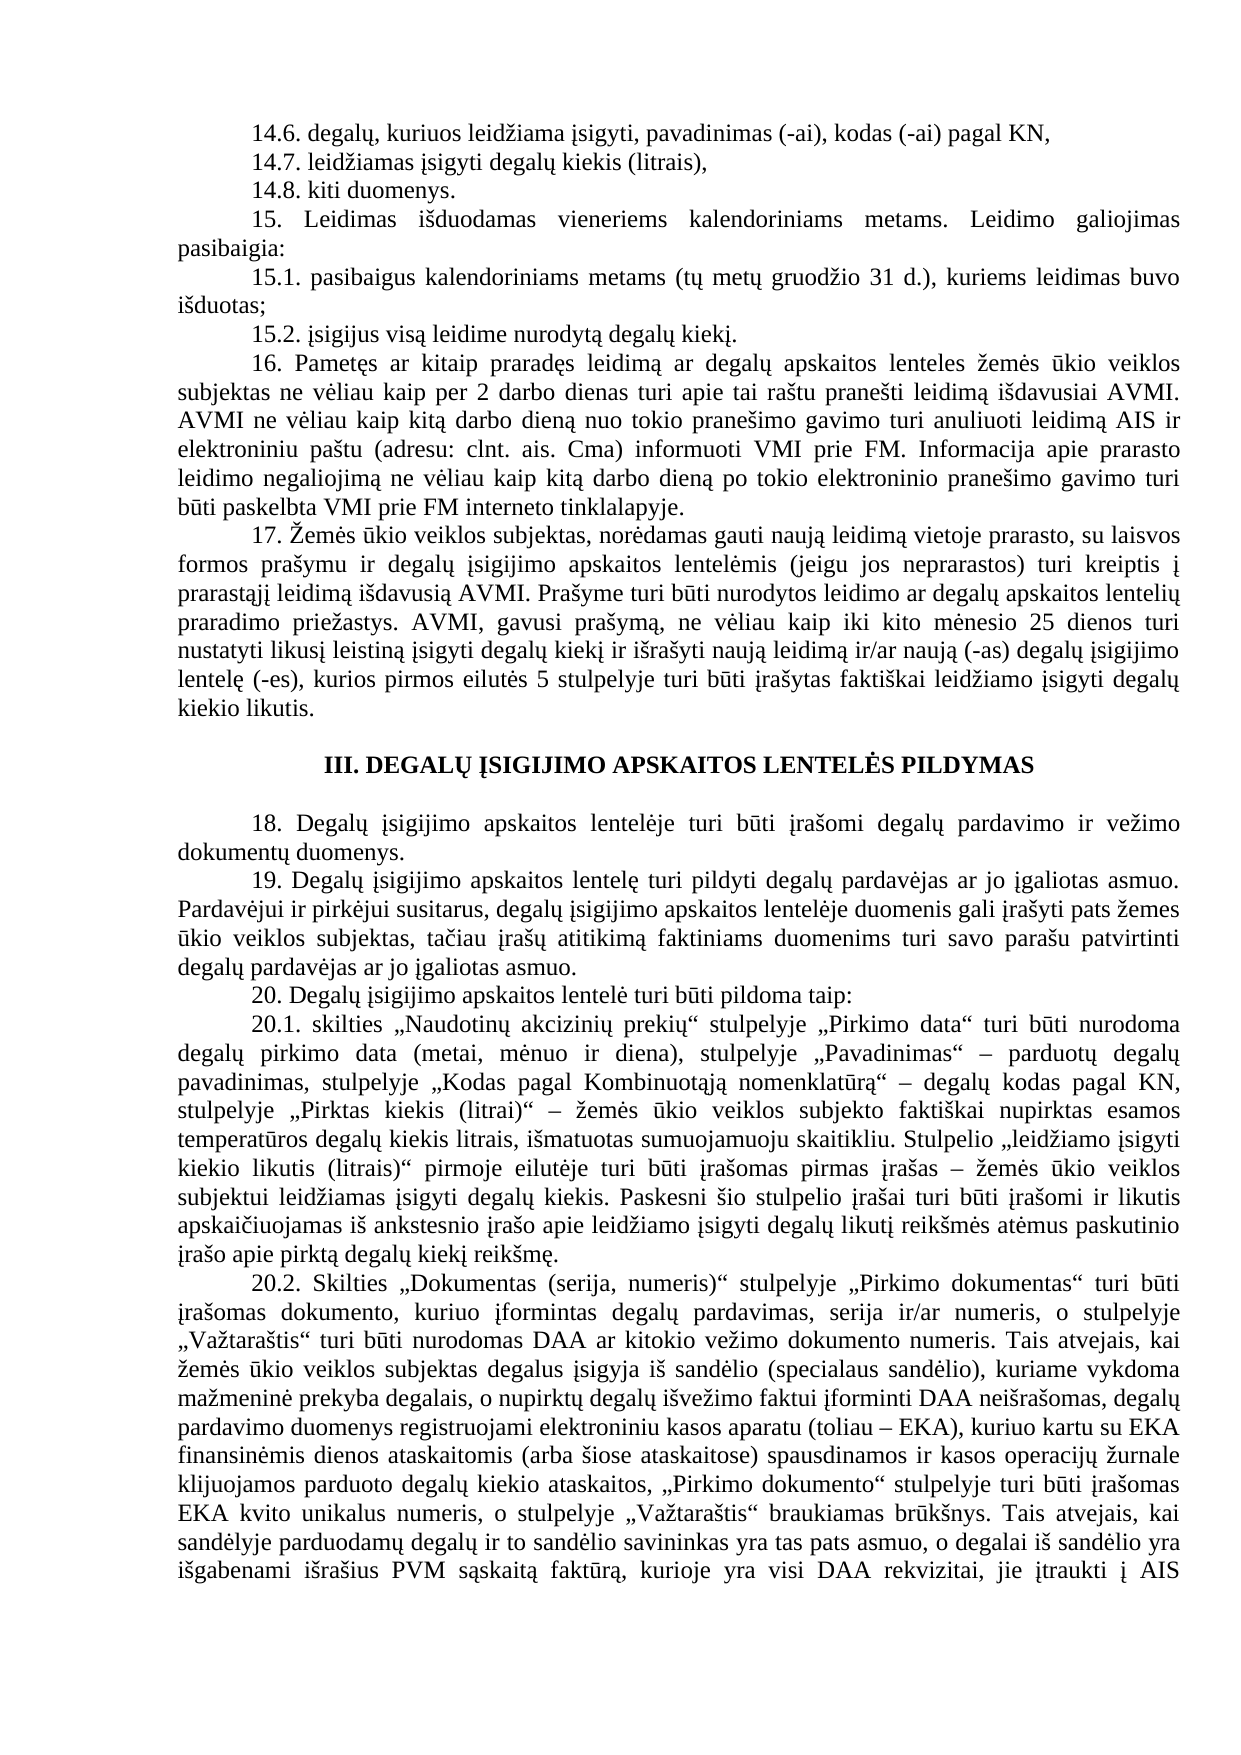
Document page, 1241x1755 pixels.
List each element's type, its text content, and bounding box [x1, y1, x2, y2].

text 14.7. leidžiamas įsigyti degalų kiekis (litrais), [177, 147, 1181, 176]
text 15.1. pasibaigus kalendoriniams metams (tų metų gruodžio 31 d.), kuriems leidimas buvo išduotas; [177, 262, 1181, 319]
text 19. Degalų įsigijimo apskaitos lentelę turi pildyti degalų pardavėjas ar jo įgaliotas asmuo. Pardavėjui ir pirkėjui susitarus, degalų įsigijimo apskaitos lentelėje duomenis gali įrašyti pats žemes ūkio veiklos subjektas, tačiau įrašų atitikimą faktiniams duomenims turi savo parašu patvirtinti degalų pardavėjas ar jo įgaliotas asmuo. [177, 866, 1181, 981]
text 17. Žemės ūkio veiklos subjektas, norėdamas gauti naują leidimą vietoje prarasto, su laisvos formos prašymu ir degalų įsigijimo apskaitos lentelėmis (jeigu jos neprarastos) turi kreiptis į prarastąjį leidimą išdavusią AVMI. Prašyme turi būti nurodytos leidimo ar degalų apskaitos lentelių praradimo priežastys. AVMI, gavusi prašymą, ne vėliau kaip iki kito mėnesio 25 dienos turi nustatyti likusį leistiną įsigyti degalų kiekį ir išrašyti naują leidimą ir/ar naują (-as) degalų įsigijimo lentelę (-es), kurios pirmos eilutės 5 stulpelyje turi būti įrašytas faktiškai leidžiamo įsigyti degalų kiekio likutis. [177, 521, 1181, 722]
text 20.1. skilties „Naudotinų akcizinių prekių“ stulpelyje „Pirkimo data“ turi būti nurodoma degalų pirkimo data (metai, mėnuo ir diena), stulpelyje „Pavadinimas“ – parduotų degalų pavadinimas, stulpelyje „Kodas pagal Kombinuotąją nomenklatūrą“ – degalų kodas pagal KN, stulpelyje „Pirktas kiekis (litrai)“ – žemės ūkio veiklos subjekto faktiškai nupirktas esamos temperatūros degalų kiekis litrais, išmatuotas sumuojamuoju skaitikliu. Stulpelio „leidžiamo įsigyti kiekio likutis (litrais)“ pirmoje eilutėje turi būti įrašomas pirmas įrašas – žemės ūkio veiklos subjektui leidžiamas įsigyti degalų kiekis. Paskesni šio stulpelio įrašai turi būti įrašomi ir likutis apskaičiuojamas iš ankstesnio įrašo apie leidžiamo įsigyti degalų likutį reikšmės atėmus paskutinio įrašo apie pirktą degalų kiekį reikšmę. [177, 1009, 1181, 1268]
text 15.2. įsigijus visą leidime nurodytą degalų kiekį. [177, 319, 1181, 348]
text 16. Pametęs ar kitaip praradęs leidimą ar degalų apskaitos lenteles žemės ūkio veiklos subjektas ne vėliau kaip per 2 darbo dienas turi apie tai raštu pranešti leidimą išdavusiai AVMI. AVMI ne vėliau kaip kitą darbo dieną nuo tokio pranešimo gavimo turi anuliuoti leidimą AIS ir elektroniniu paštu (adresu: clnt. ais. Cma) informuoti VMI prie FM. Informacija apie prarasto leidimo negaliojimą ne vėliau kaip kitą darbo dieną po tokio elektroninio pranešimo gavimo turi būti paskelbta VMI prie FM interneto tinklalapyje. [177, 348, 1181, 521]
text III. DEGALŲ ĮSIGIJIMO APSKAITOS LENTELĖS PILDYMAS [177, 751, 1181, 779]
text 14.6. degalų, kuriuos leidžiama įsigyti, pavadinimas (-ai), kodas (-ai) pagal KN, [177, 118, 1181, 147]
text 15. Leidimas išduodamas vieneriems kalendoriniams metams. Leidimo galiojimas pasibaigia: [177, 204, 1181, 262]
text 18. Degalų įsigijimo apskaitos lentelėje turi būti įrašomi degalų pardavimo ir vežimo dokumentų duomenys. [177, 808, 1181, 866]
text 20. Degalų įsigijimo apskaitos lentelė turi būti pildoma taip: [177, 981, 1181, 1009]
text 20.2. Skilties „Dokumentas (serija, numeris)“ stulpelyje „Pirkimo dokumentas“ turi būti įrašomas dokumento, kuriuo įformintas degalų pardavimas, serija ir/ar numeris, o stulpelyje „Važtaraštis“ turi būti nurodomas DAA ar kitokio vežimo dokumento numeris. Tais atvejais, kai žemės ūkio veiklos subjektas degalus įsigyja iš sandėlio (specialaus sandėlio), kuriame vykdoma mažmeninė prekyba degalais, o nupirktų degalų išvežimo faktui įforminti DAA neišrašomas, degalų pardavimo duomenys registruojami elektroniniu kasos aparatu (toliau – EKA), kuriuo kartu su EKA finansinėmis dienos ataskaitomis (arba šiose ataskaitose) spausdinamos ir kasos operacijų žurnale klijuojamos parduoto degalų kiekio ataskaitos, „Pirkimo dokumento“ stulpelyje turi būti įrašomas EKA kvito unikalus numeris, o stulpelyje „Važtaraštis“ braukiamas brūkšnys. Tais atvejais, kai sandėlyje parduodamų degalų ir to sandėlio savininkas yra tas pats asmuo, o degalai iš sandėlio yra išgabenami išrašius PVM sąskaitą faktūrą, kurioje yra visi DAA rekvizitai, jie įtraukti į AIS [177, 1268, 1181, 1584]
text 14.8. kiti duomenys. [177, 176, 1181, 204]
